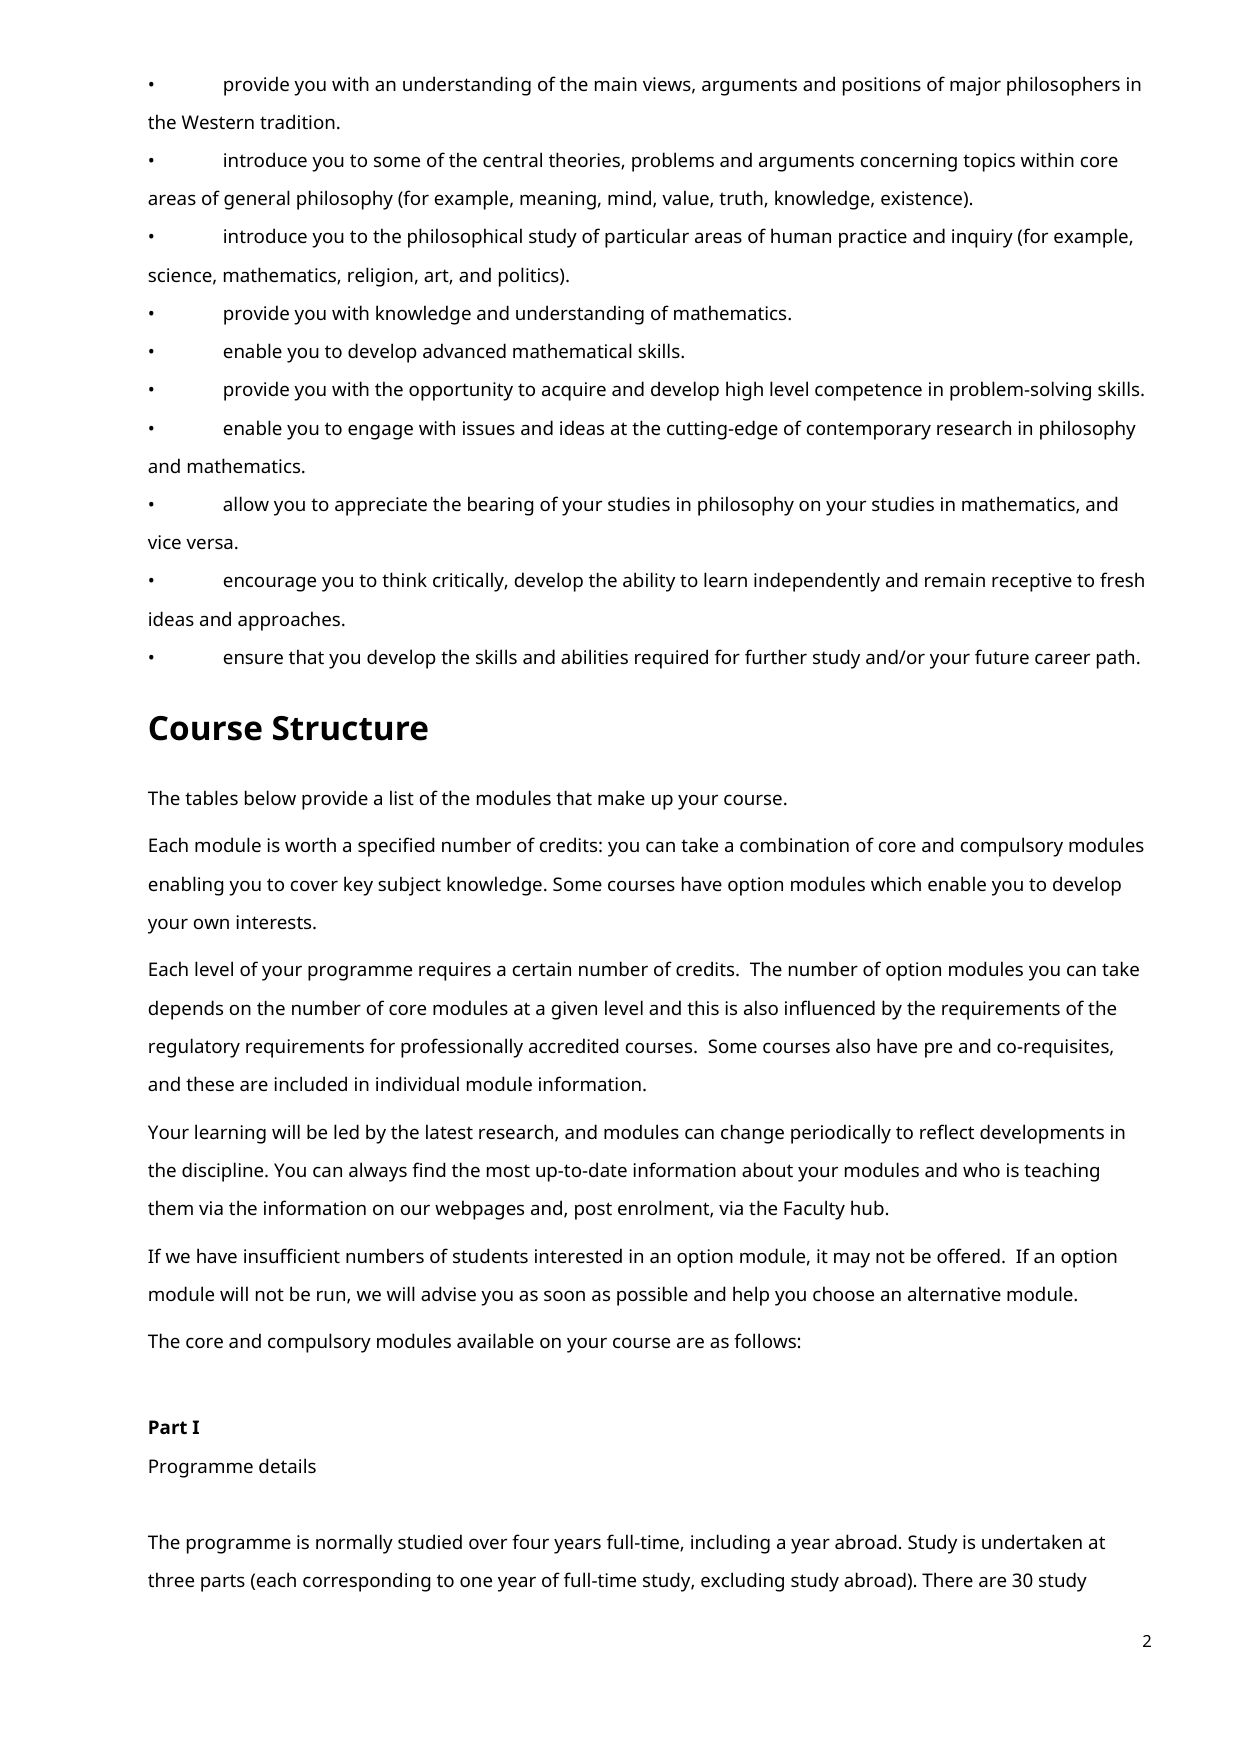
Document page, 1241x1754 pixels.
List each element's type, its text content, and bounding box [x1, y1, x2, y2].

text The core and compulsory modules available on your course are as follows: [148, 1329, 1152, 1354]
text The tables below provide a list of the modules that make up your course. [148, 785, 1152, 811]
text Each module is worth a specified number of credits: you can take a combination of core and compulsory modules enabling you to cover key subject knowledge. Some courses have option modules which enable you to develop your own interests. [148, 833, 1152, 934]
subtitle Course Structure [148, 704, 1152, 750]
text Each level of your programme requires a certain number of credits. The number of option modules you can take depends on the number of core modules at a given level and this is also influenced by the requirements of the regulatory requirements for professionally accredited courses. Some courses also have pre and co-requisites, and these are included in individual module information. [148, 957, 1152, 1097]
text • provide you with an understanding of the main views, arguments and positions of major philosophers in the Western tradition. • introduce you to some of the central theories, problems and arguments concerning topics within core areas of general philosophy (for example, meaning, mind, value, truth, knowledge, existence). • introduce you to the philosophical study of particular areas of human practice and inquiry (for example, science, mathematics, religion, art, and politics). • provide you with knowledge and understanding of mathematics. • enable you to develop advanced mathematical skills. • provide you with the opportunity to acquire and develop high level competence in problem-solving skills. • enable you to engage with issues and ideas at the cutting-edge of contemporary research in philosophy and mathematics. • allow you to appreciate the bearing of your studies in philosophy on your studies in mathematics, and vice versa. • encourage you to think critically, develop the ability to learn independently and remain receptive to fresh ideas and approaches. • ensure that you develop the skills and abilities required for further study and/or your future career path. [148, 71, 1152, 670]
text Your learning will be led by the latest research, and modules can change periodically to reflect developments in the discipline. You can always find the most up-to-date information about your modules and who is teaching them via the information on our webpages and, post enrolment, via the Faculty hub. [148, 1119, 1152, 1221]
text If we have insufficient numbers of students interested in an option module, it may not be offered. If an option module will not be run, we will advise you as soon as possible and help you choose an alternative module. [148, 1243, 1152, 1307]
table_header Part I Programme details The programme is normally studied over four years full-time, including a year abroad. Study is undertaken at three parts (each corresponding to one year of full-time study, excluding study abroad). There are 30 study [136, 1376, 1152, 1593]
